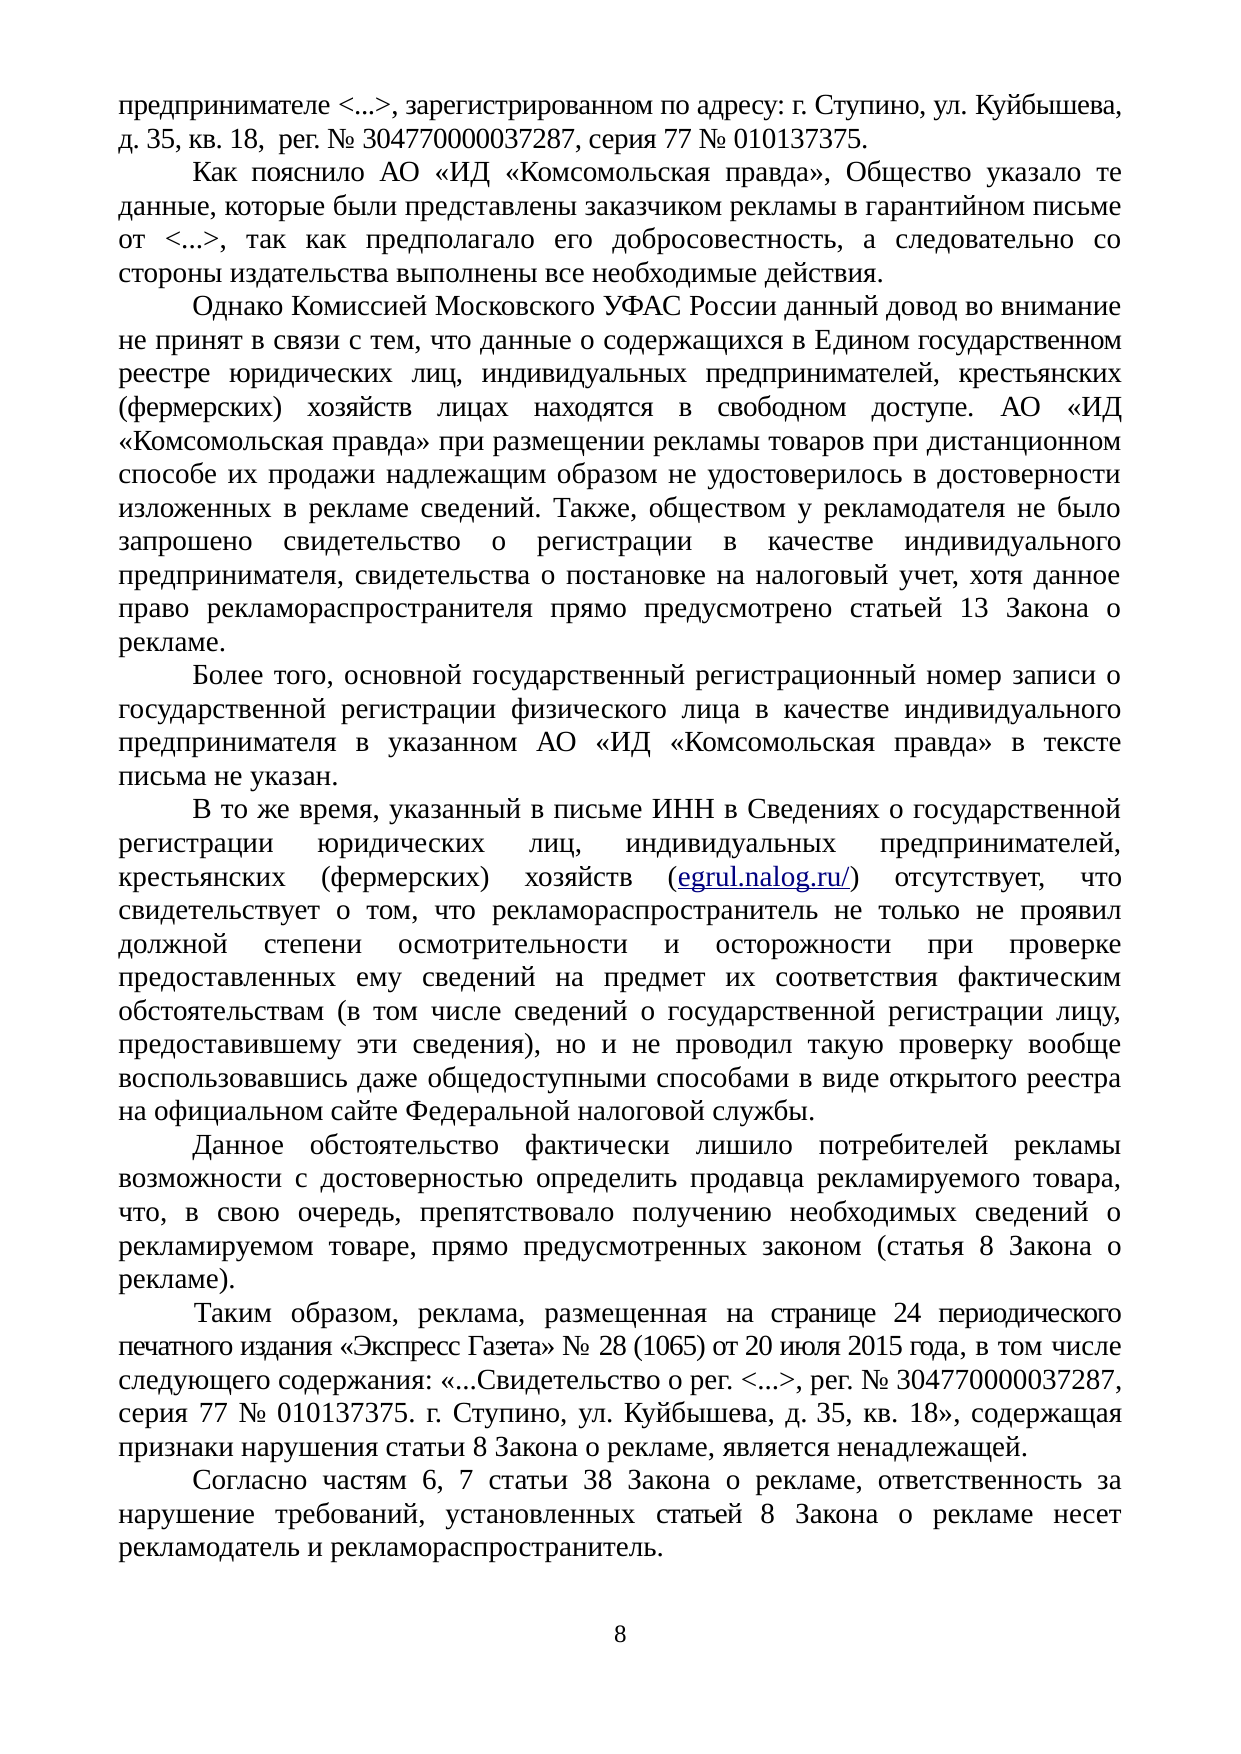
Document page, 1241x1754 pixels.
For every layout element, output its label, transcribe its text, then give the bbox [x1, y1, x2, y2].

text Однако Комиссией Московского УФАС России данный довод во внимание не принят в связи с тем, что данные о содержащихся в Едином государственном реестре юридических лиц, индивидуальных предпринимателей, крестьянских (фермерских) хозяйств лицах находятся в свободном доступе. АО «ИД «Комсомольская правда» при размещении рекламы товаров при дистанционном способе их продажи надлежащим образом не удостоверилось в достоверности изложенных в рекламе сведений. Также, обществом у рекламодателя не было запрошено свидетельство о регистрации в качестве индивидуального предпринимателя, свидетельства о постановке на налоговый учет, хотя данное право рекламораспространителя прямо предусмотрено статьей 13 Закона о рекламе. [118, 288, 1122, 657]
text В то же время, указанный в письме ИНН в Сведениях о государственной регистрации юридических лиц, индивидуальных предпринимателей, крестьянских (фермерских) хозяйств (egrul.nalog.ru/) отсутствует, что свидетельствует о том, что рекламораспространитель не только не проявил должной степени осмотрительности и осторожности при проверке предоставленных ему сведений на предмет их соответствия фактическим обстоятельствам (в том числе сведений о государственной регистрации лицу, предоставившему эти сведения), но и не проводил такую проверку вообще воспользовавшись даже общедоступными способами в виде открытого реестра на официальном сайте Федеральной налоговой службы. [118, 792, 1122, 1127]
text Таким образом, реклама, размещенная на странице 24 периодического печатного издания «Экспресс Газета» № 28 (1065) от 20 июля 2015 года, в том числе следующего содержания: «...Свидетельство о рег. <...>, рег. № 304770000037287, серия 77 № 010137375. г. Ступино, ул. Куйбышева, д. 35, кв. 18», содержащая признаки нарушения статьи 8 Закона о рекламе, является ненадлежащей. [118, 1295, 1122, 1462]
text Данное обстоятельство фактически лишило потребителей рекламы возможности с достоверностью определить продавца рекламируемого товара, что, в свою очередь, препятствовало получению необходимых сведений о рекламируемом товаре, прямо предусмотренных законом (статья 8 Закона о рекламе). [118, 1127, 1122, 1295]
text Более того, основной государственный регистрационный номер записи о государственной регистрации физического лица в качестве индивидуального предпринимателя в указанном АО «ИД «Комсомольская правда» в тексте письма не указан. [118, 657, 1122, 792]
text Как пояснило АО «ИД «Комсомольская правда», Общество указало те данные, которые были представлены заказчиком рекламы в гарантийном письме от <...>, так как предполагало его добросовестность, а следовательно со стороны издательства выполнены все необходимые действия. [118, 154, 1122, 288]
text предпринимателе <...>, зарегистрированном по адресу: г. Ступино, ул. Куйбышева, д. 35, кв. 18, рег. № 304770000037287, серия 77 № 010137375. [118, 87, 1122, 154]
list Согласно частям 6, 7 статьи 38 Закона о рекламе, ответственность за нарушение требований, установленных статьей 8 Закона о рекламе несет рекламодатель и рекламораспространитель. [118, 1462, 1122, 1563]
